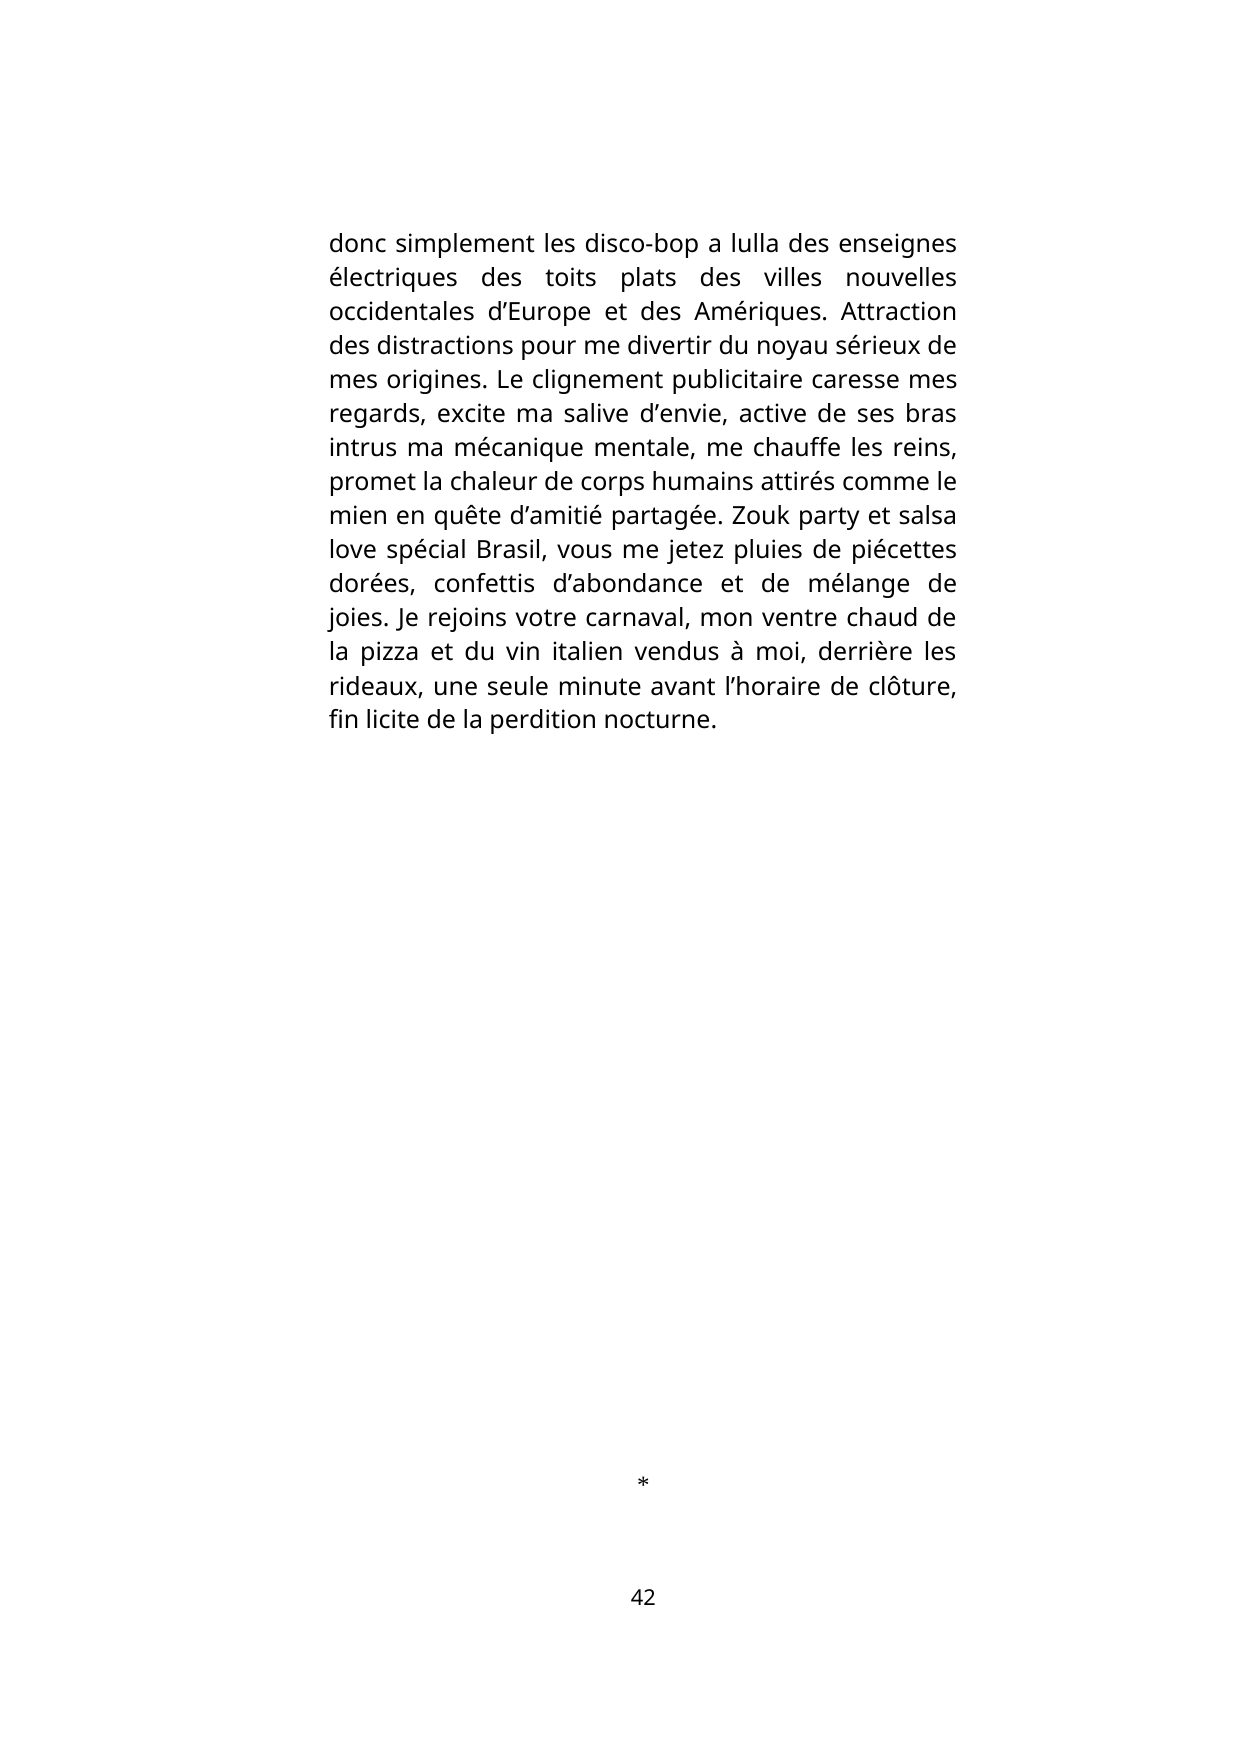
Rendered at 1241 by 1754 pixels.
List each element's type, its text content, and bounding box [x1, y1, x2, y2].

text donc simplement les disco-bop a lulla des enseignes électriques des toits plats des villes nouvelles occidentales d’Europe et des Amériques. Attraction des distractions pour me divertir du noyau sérieux de mes origines. Le clignement publicitaire caresse mes regards, excite ma salive d’envie, active de ses bras intrus ma mécanique mentale, me chauffe les reins, promet la chaleur de corps humains attirés comme le mien en quête d’amitié partagée. Zouk party et salsa love spécial Brasil, vous me jetez pluies de piécettes dorées, confettis d’abondance et de mélange de joies. Je rejoins votre carnaval, mon ventre chaud de la pizza et du vin italien vendus à moi, derrière les rideaux, une seule minute avant l’horaire de clôture, fin licite de la perdition nocturne. [328, 225, 958, 736]
